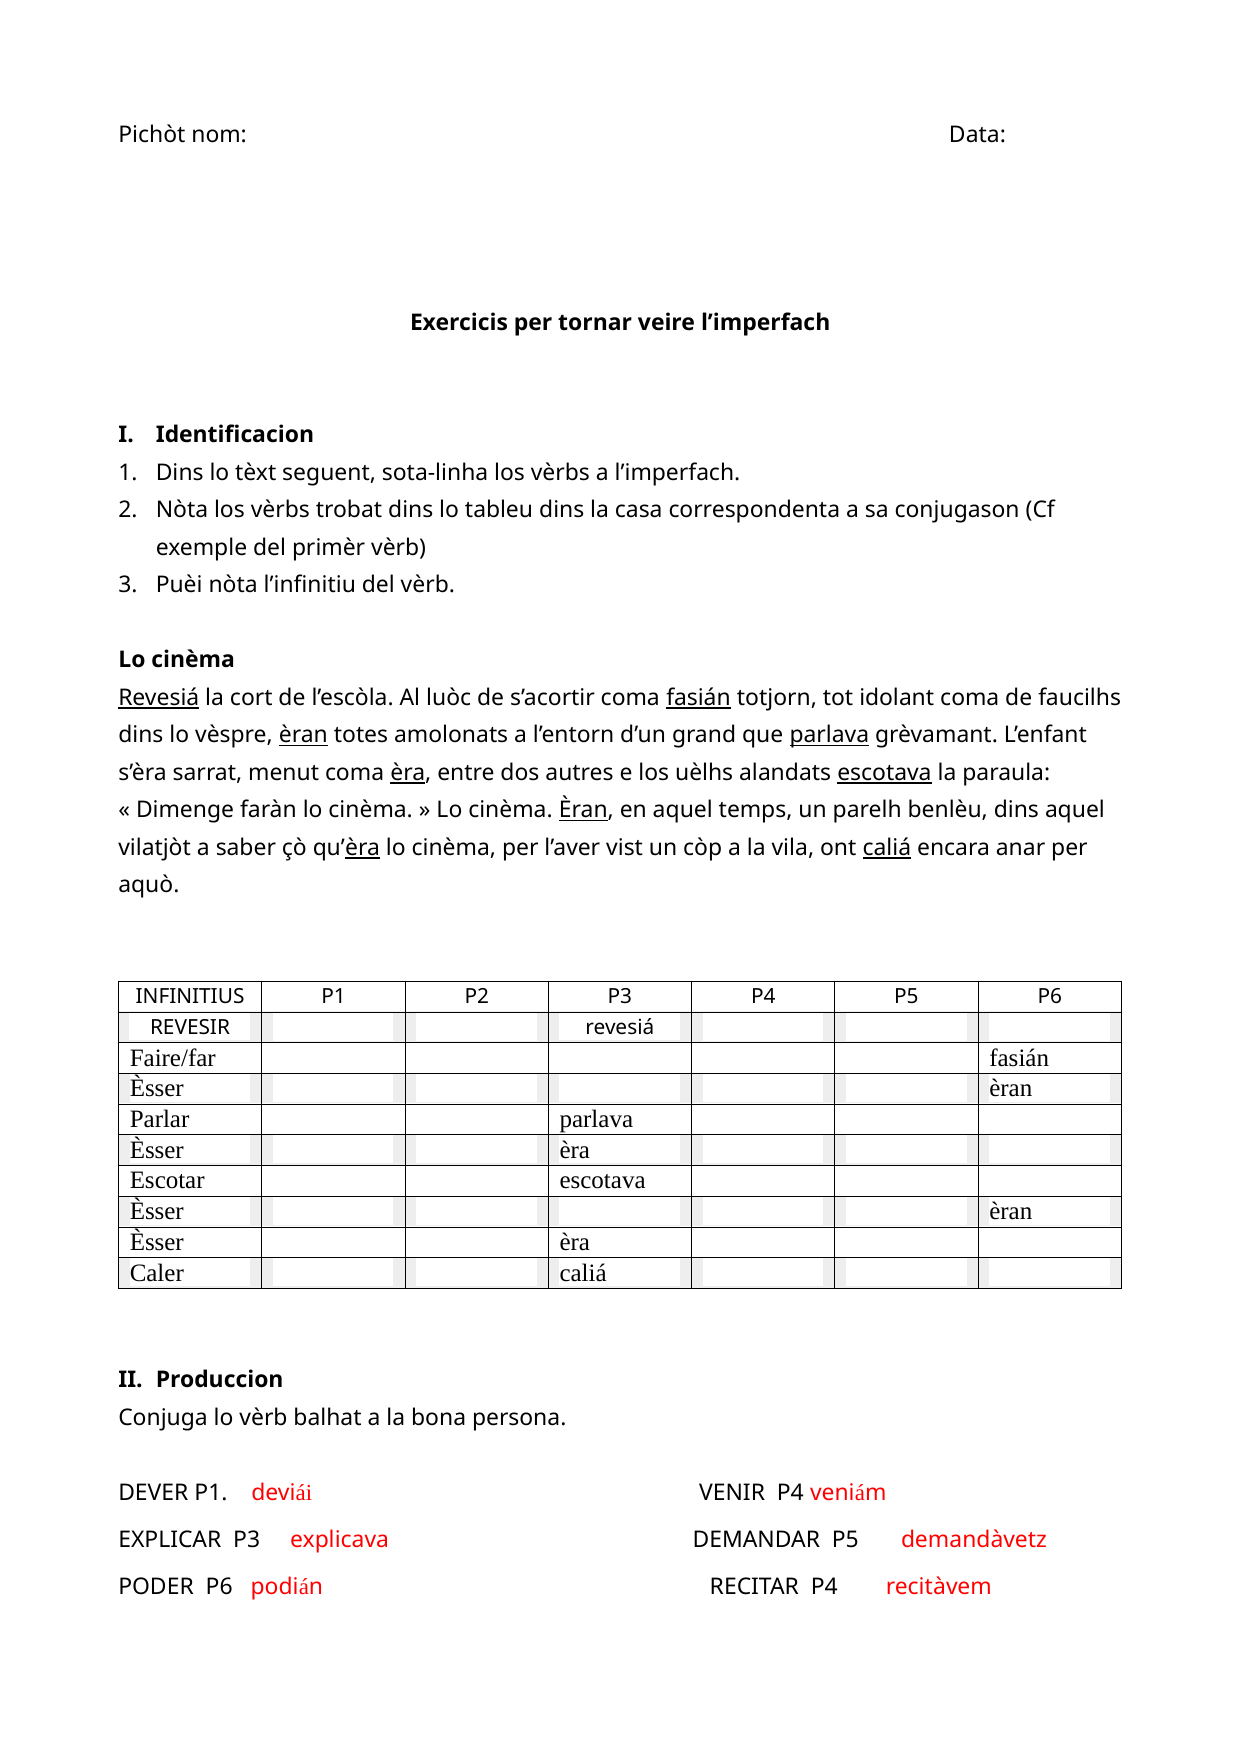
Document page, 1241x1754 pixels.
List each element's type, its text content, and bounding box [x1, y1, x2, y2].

list Identificacion [118, 418, 1122, 449]
text EXPLICAR P3 explicava DEMANDAR P5 demandàvetz [118, 1523, 1122, 1554]
table_cell èra [549, 1135, 691, 1165]
table_cell [835, 1258, 978, 1288]
table_cell [406, 1105, 548, 1134]
table_cell [835, 1197, 978, 1226]
table_cell [979, 1013, 1121, 1042]
table_cell [549, 1043, 691, 1073]
table_cell [262, 1135, 405, 1165]
text Pichòt nom: Data: [118, 118, 1122, 149]
table_cell [692, 1166, 834, 1196]
table_cell [979, 1135, 1121, 1165]
text Conjuga lo vèrb balhat a la bona persona. [118, 1401, 1122, 1432]
table_cell [979, 1166, 1121, 1196]
table_cell [549, 1074, 691, 1103]
table_cell [979, 1258, 1121, 1288]
table_cell REVESIR [119, 1013, 261, 1042]
text Revesiá la cort de l’escòla. Al luòc de s’acortir coma fasián totjorn, tot idolant coma de faucilhs dins lo vèspre, èran totes amolonats a l’entorn d’un grand que parlava grèvamant. L’enfant s’èra sarrat, menut coma èra, entre dos autres e los uèlhs alandats escotava la paraula: « Dimenge faràn lo cinèma. » Lo cinèma. Èran, en aquel temps, un parelh benlèu, dins aquel vilatjòt a saber çò qu’èra lo cinèma, per l’aver vist un còp a la vila, ont caliá encara anar per aquò. [118, 681, 1122, 899]
table_cell [835, 1166, 978, 1196]
table_cell [692, 1135, 834, 1165]
table_header P3 [549, 982, 691, 1011]
table_cell [406, 1013, 548, 1042]
table_cell [692, 1258, 834, 1288]
table_cell [835, 1074, 978, 1103]
table_cell [262, 1043, 405, 1073]
table_cell [262, 1105, 405, 1134]
text DEVER P1. deviái VENIR P4 veniám [118, 1476, 1122, 1507]
table_cell [979, 1228, 1121, 1257]
table_cell [549, 1197, 691, 1226]
table_header P4 [692, 982, 834, 1011]
table_cell Èsser [119, 1228, 261, 1257]
table_cell [262, 1197, 405, 1226]
table_cell [262, 1166, 405, 1196]
table_cell [835, 1013, 978, 1042]
table_cell Parlar [119, 1105, 261, 1134]
text Lo cinèma [118, 643, 1122, 674]
table_cell [406, 1228, 548, 1257]
list Dins lo tèxt seguent, sota-linha los vèrbs a l’imperfach. [118, 456, 1122, 487]
table_cell [406, 1258, 548, 1288]
table_cell Èsser [119, 1197, 261, 1226]
table_cell [406, 1197, 548, 1226]
list Nòta los vèrbs trobat dins lo tableu dins la casa correspondenta a sa conjugason (Cf exemple del primèr vèrb) [118, 493, 1122, 562]
table_header P6 [979, 982, 1121, 1011]
table_cell [692, 1043, 834, 1073]
table_cell èran [979, 1074, 1121, 1103]
table_cell Èsser [119, 1135, 261, 1165]
list Produccion [118, 1363, 1122, 1395]
table_header P5 [835, 982, 978, 1011]
table_cell [262, 1258, 405, 1288]
table_cell revesiá [549, 1013, 691, 1042]
table_cell [835, 1043, 978, 1073]
table_cell Èsser [119, 1074, 261, 1103]
table_cell [692, 1105, 834, 1134]
table_cell [692, 1013, 834, 1042]
table_header P1 [262, 982, 405, 1011]
list Puèi nòta l’infinitiu del vèrb. [118, 568, 1122, 599]
table_header INFINITIUS [119, 982, 261, 1011]
table_cell [835, 1105, 978, 1134]
table_cell [262, 1228, 405, 1257]
table_cell Caler [119, 1258, 261, 1288]
table_cell [406, 1135, 548, 1165]
table_cell escotava [549, 1166, 691, 1196]
table_cell èran [979, 1197, 1121, 1226]
text PODER P6 podián RECITAR P4 recitàvem [118, 1570, 1122, 1601]
table_cell [406, 1166, 548, 1196]
table_cell [406, 1043, 548, 1073]
table_cell [835, 1135, 978, 1165]
table_cell [406, 1074, 548, 1103]
table_cell [262, 1074, 405, 1103]
text Exercicis per tornar veire l’imperfach [118, 306, 1122, 337]
table_cell Escotar [119, 1166, 261, 1196]
table_cell [262, 1013, 405, 1042]
table_cell [692, 1074, 834, 1103]
table_header P2 [406, 982, 548, 1011]
table_cell [692, 1197, 834, 1226]
table_cell Faire/far [119, 1043, 261, 1073]
table_cell èra [549, 1228, 691, 1257]
table_cell [979, 1105, 1121, 1134]
table_cell [835, 1228, 978, 1257]
table_cell fasián [979, 1043, 1121, 1073]
table_cell [692, 1228, 834, 1257]
table_cell parlava [549, 1105, 691, 1134]
table_cell caliá [549, 1258, 691, 1288]
